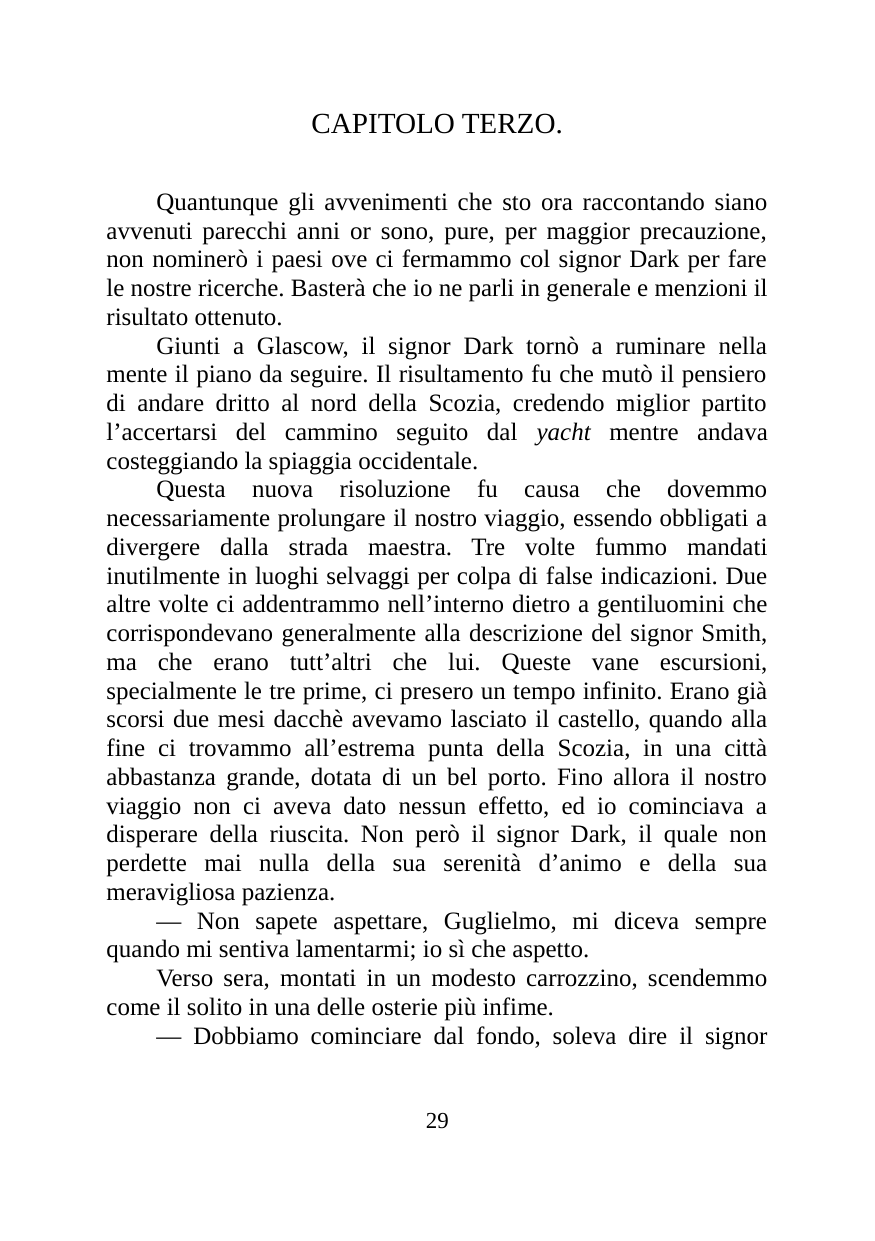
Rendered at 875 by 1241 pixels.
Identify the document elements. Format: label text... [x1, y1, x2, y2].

text — Non sapete aspettare, Guglielmo, mi diceva sempre quando mi sentiva lamentarmi; io sì che aspetto. [106, 906, 768, 963]
text Questa nuova risoluzione fu causa che dovemmo necessariamente prolungare il nostro viaggio, essendo obbligati a divergere dalla strada maestra. Tre volte fummo mandati inutilmente in luoghi selvaggi per colpa di false indicazioni. Due altre volte ci addentrammo nell’interno dietro a gentiluomini che corrispondevano generalmente alla descrizione del signor Smith, ma che erano tutt’altri che lui. Queste vane escursioni, specialmente le tre prime, ci presero un tempo infinito. Erano già scorsi due mesi dacchè avevamo lasciato il castello, quando alla fine ci trovammo all’estrema punta della Scozia, in una città abbastanza grande, dotata di un bel porto. Fino allora il nostro viaggio non ci aveva dato nessun effetto, ed io cominciava a disperare della riuscita. Non però il signor Dark, il quale non perdette mai nulla della sua serenità d’animo e della sua meravigliosa pazienza. [106, 474, 768, 906]
text Verso sera, montati in un modesto carrozzino, scendemmo come il solito in una delle osterie più infime. [106, 963, 768, 1021]
text Giunti a Glascow, il signor Dark tornò a ruminare nella mente il piano da seguire. Il risultamento fu che mutò il pensiero di andare dritto al nord della Scozia, credendo miglior partito l’accertarsi del cammino seguito dal yacht mentre andava costeggiando la spiaggia occidentale. [106, 331, 768, 474]
text — Dobbiamo cominciare dal fondo, soleva dire il signor [106, 1021, 768, 1049]
text Quantunque gli avvenimenti che sto ora raccontando siano avvenuti parecchi anni or sono, pure, per maggior precauzione, non nominerò i paesi ove ci fermammo col signor Dark per fare le nostre ricerche. Basterà che io ne parli in generale e menzioni il risultato ottenuto. [106, 187, 768, 331]
subtitle CAPITOLO TERZO. [106, 106, 768, 140]
